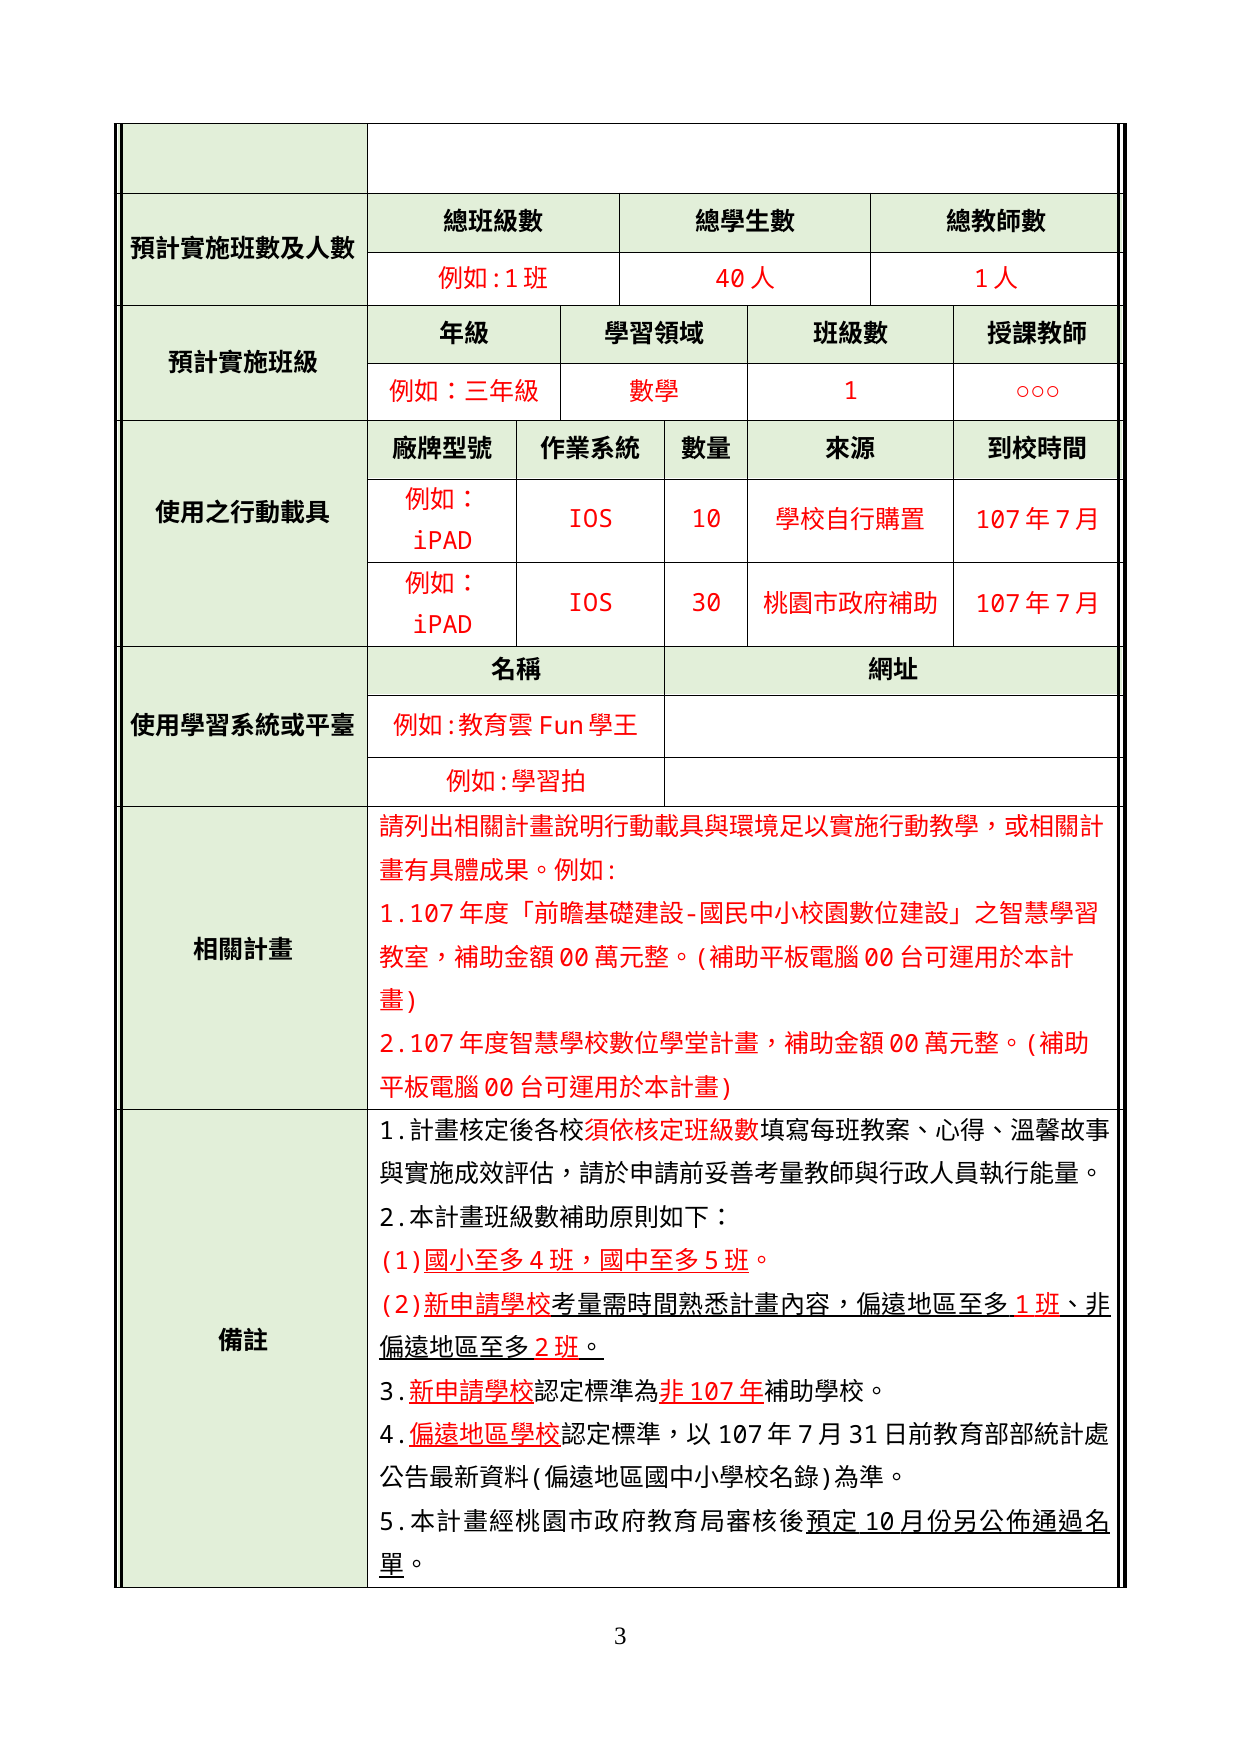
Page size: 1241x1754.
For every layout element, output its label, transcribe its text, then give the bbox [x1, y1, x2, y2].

table_cell 107年7月 [954, 480, 1117, 562]
table_cell 例如:學習拍 [368, 758, 664, 806]
table_cell 預計實施班級 [123, 306, 367, 420]
table_cell 30 [665, 563, 747, 646]
table_cell [665, 696, 1117, 757]
table_cell 1 [748, 364, 953, 420]
table_cell [368, 124, 1117, 193]
table_cell 總班級數 [368, 194, 619, 252]
table_cell 數學 [561, 364, 747, 420]
table_cell 備註 [123, 1110, 367, 1587]
table_cell 例如:教育雲Fun學王 [368, 696, 664, 757]
table_cell 年級 [368, 306, 560, 363]
table_cell 例如：iPAD [368, 563, 516, 646]
table_cell 例如:1班 [368, 253, 619, 305]
table_cell 107年7月 [954, 563, 1117, 646]
table_cell 1人 [871, 253, 1117, 305]
table_cell 到校時間 [954, 421, 1117, 478]
table_cell 相關計畫 [123, 807, 367, 1109]
table_cell 例如：三年級 [368, 364, 560, 420]
table_cell 桃園市政府補助 [748, 563, 953, 646]
table_cell 廠牌型號 [368, 421, 516, 478]
table_cell [665, 758, 1117, 806]
table_cell 總教師數 [871, 194, 1117, 252]
table_cell 作業系統 [517, 421, 664, 478]
table_cell 使用學習系統或平臺 [123, 647, 367, 806]
table_cell 使用之行動載具 [123, 421, 367, 646]
table_cell 班級數 [748, 306, 953, 363]
table_cell IOS [517, 480, 664, 562]
table_cell 1.計畫核定後各校須依核定班級數填寫每班教案、心得、溫馨故事與實施成效評估，請於申請前妥善考量教師與行政人員執行能量。 2.本計畫班級數補助原則如下： (1)國小至多4班，國中至多5班。 (2)新申請學校考量需時間熟悉計畫內容，偏遠地區至多1班、非偏遠地區至多2班。 3.新申請學校認定標準為非107年補助學校。 4.偏遠地區學校認定標準，以107年7月31日前教育部部統計處公告最新資料(偏遠地區國中小學校名錄)為準。 5.本計畫經桃園市政府教育局審核後預定10月份另公佈通過名單。 [368, 1110, 1117, 1587]
table_cell 數量 [665, 421, 747, 478]
table_cell IOS [517, 563, 664, 646]
table_cell 40人 [620, 253, 870, 305]
table_cell 請列出相關計畫說明行動載具與環境足以實施行動教學，或相關計畫有具體成果。例如: 1.107年度「前瞻基礎建設-國民中小校園數位建設」之智慧學習教室，補助金額00萬元整。(補助平板電腦00台可運用於本計畫) 2.107年度智慧學校數位學堂計畫，補助金額00萬元整。(補助平板電腦00台可運用於本計畫) [368, 807, 1117, 1109]
table_cell 預計實施班數及人數 [123, 194, 367, 305]
table_cell 網址 [665, 647, 1117, 694]
table_cell 總學生數 [620, 194, 870, 252]
table_cell 名稱 [368, 647, 664, 694]
table_cell 學習領域 [561, 306, 747, 363]
table_cell 例如：iPAD [368, 480, 516, 562]
table_cell 10 [665, 480, 747, 562]
table_cell 授課教師 [954, 306, 1117, 363]
table_cell ○○○ [954, 364, 1117, 420]
table_cell 來源 [748, 421, 953, 478]
table_cell 學校自行購置 [748, 480, 953, 562]
table_cell [123, 124, 367, 193]
